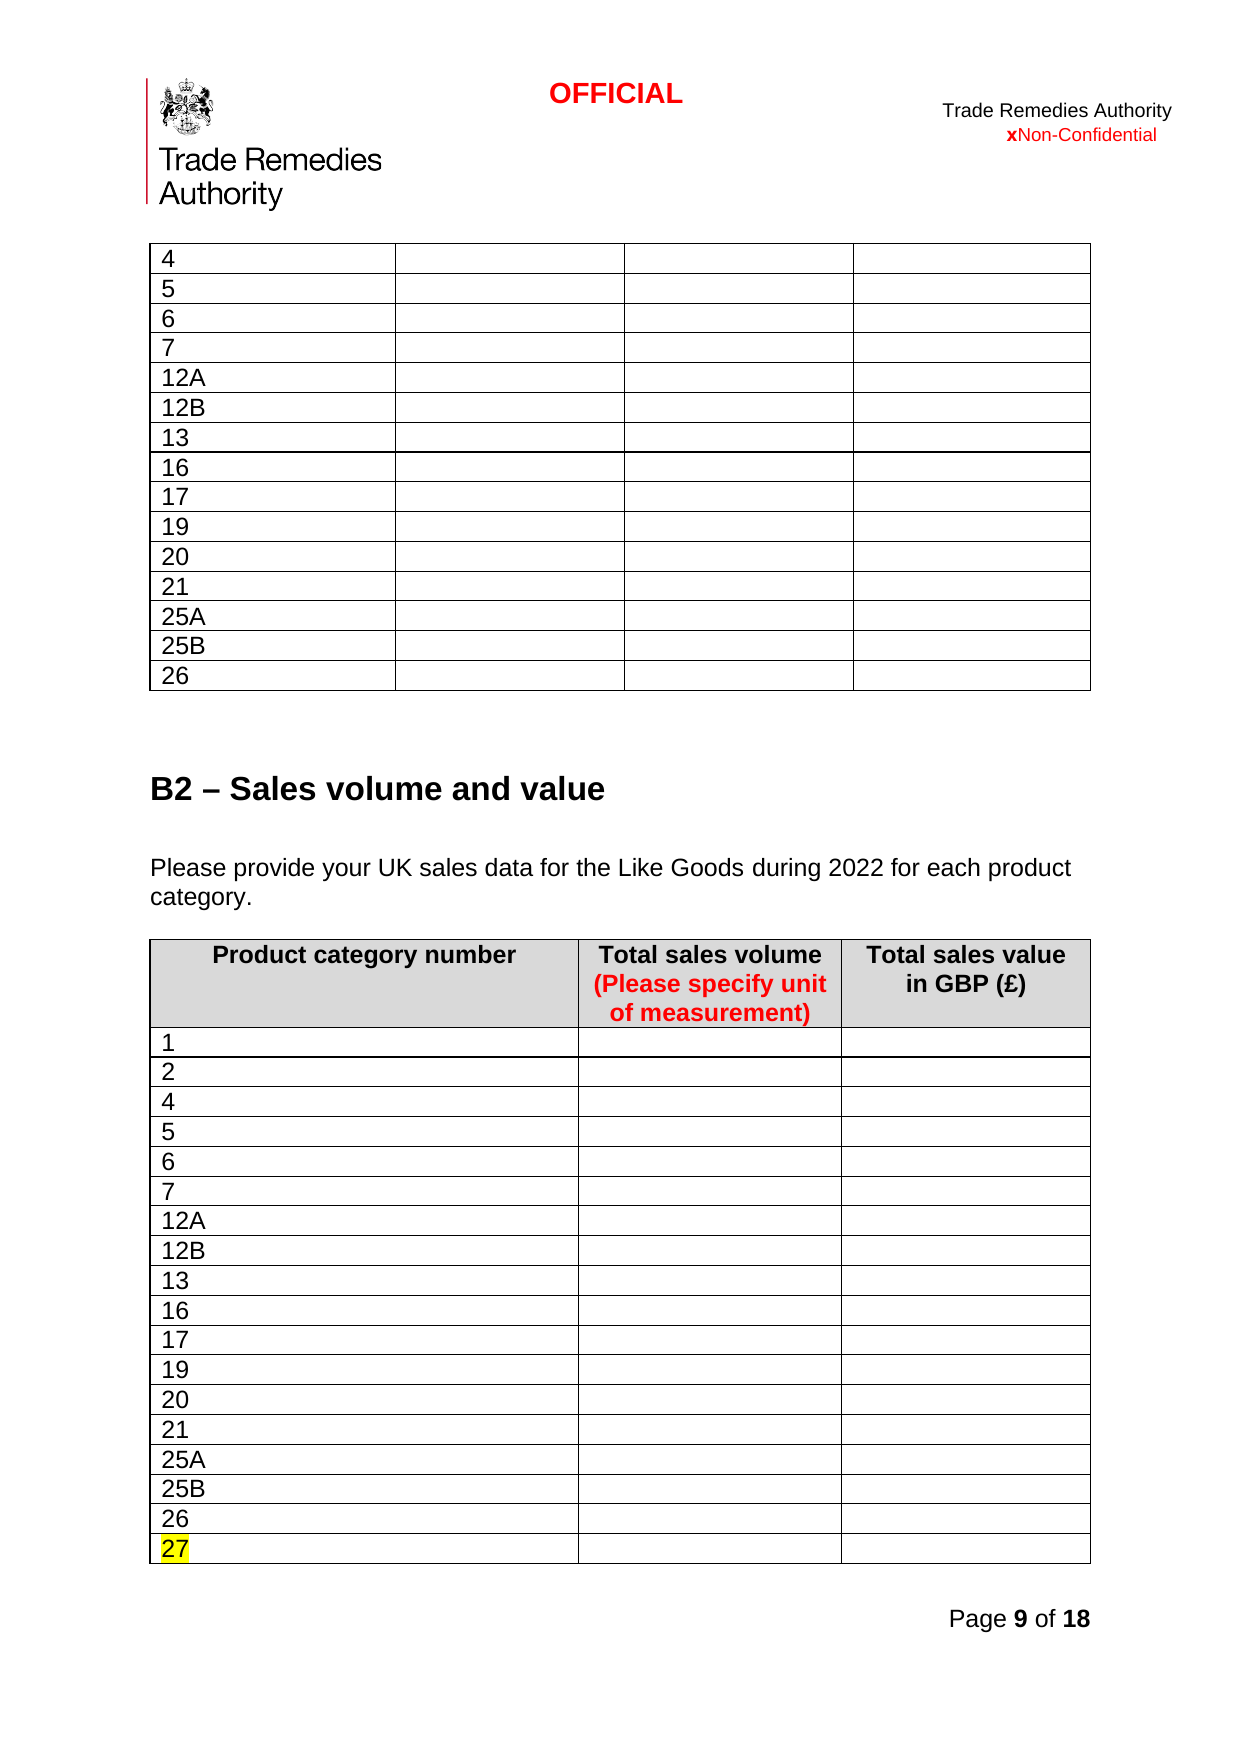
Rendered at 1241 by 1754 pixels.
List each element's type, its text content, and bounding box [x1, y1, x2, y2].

table_cell 25B [151, 631, 395, 660]
table_cell [625, 453, 853, 481]
table_cell [842, 1028, 1090, 1056]
table_cell [842, 1147, 1090, 1176]
table_cell 4 [151, 1087, 578, 1116]
table_cell [625, 601, 853, 630]
table_cell [842, 1326, 1090, 1354]
table_cell [625, 512, 853, 541]
table_cell [625, 304, 853, 332]
table_cell 25A [151, 1445, 578, 1473]
table_cell 2 [151, 1058, 578, 1086]
table_cell [842, 1534, 1090, 1563]
table_cell [842, 1385, 1090, 1414]
table_cell [396, 363, 624, 392]
table_cell 19 [151, 1355, 578, 1384]
table_cell [854, 661, 1090, 690]
table_cell [842, 1355, 1090, 1384]
table_cell [854, 453, 1090, 481]
table_cell [625, 423, 853, 451]
table_cell [579, 1028, 841, 1056]
table_cell 27 [151, 1534, 578, 1563]
table_cell [854, 363, 1090, 392]
table_cell [854, 423, 1090, 451]
table_cell 4 [151, 244, 395, 273]
table_cell [579, 1206, 841, 1235]
table_cell [842, 1206, 1090, 1235]
table_cell 12B [151, 393, 395, 422]
table_cell 19 [151, 512, 395, 541]
table_cell [842, 1445, 1090, 1473]
table_header Product category number [151, 940, 578, 1027]
table_cell [579, 1415, 841, 1444]
table_cell [625, 661, 853, 690]
table_cell [396, 244, 624, 273]
table_cell [854, 512, 1090, 541]
table_cell [854, 304, 1090, 332]
table_cell [842, 1117, 1090, 1146]
table_cell [842, 1266, 1090, 1295]
table_cell 7 [151, 333, 395, 362]
table_cell [854, 274, 1090, 302]
table_cell [625, 393, 853, 422]
table_cell [854, 572, 1090, 600]
table_cell [396, 304, 624, 332]
table_cell [579, 1475, 841, 1503]
table_cell [396, 423, 624, 451]
table_cell 13 [151, 1266, 578, 1295]
table_cell 21 [151, 1415, 578, 1444]
table_cell 5 [151, 1117, 578, 1146]
table_cell [842, 1236, 1090, 1265]
table_cell 20 [151, 542, 395, 571]
table_cell 12B [151, 1236, 578, 1265]
table_cell 12A [151, 363, 395, 392]
table_cell [579, 1087, 841, 1116]
table_cell [396, 482, 624, 511]
table_cell [842, 1087, 1090, 1116]
table_cell [396, 274, 624, 302]
table_cell [854, 333, 1090, 362]
table_cell [579, 1355, 841, 1384]
subtitle B2 – Sales volume and value [150, 769, 1090, 808]
table_cell [579, 1117, 841, 1146]
table_cell [579, 1445, 841, 1473]
table_cell 5 [151, 274, 395, 302]
table_cell 17 [151, 482, 395, 511]
table_cell [579, 1326, 841, 1354]
table_cell 13 [151, 423, 395, 451]
table_cell 26 [151, 1504, 578, 1533]
table_cell [396, 661, 624, 690]
table_cell 6 [151, 304, 395, 332]
table_cell [396, 542, 624, 571]
table_cell 7 [151, 1177, 578, 1205]
table_cell [625, 482, 853, 511]
table_cell [396, 601, 624, 630]
table_cell 6 [151, 1147, 578, 1176]
table_cell [842, 1296, 1090, 1324]
table_cell [625, 333, 853, 362]
table_cell [396, 453, 624, 481]
table_cell [625, 274, 853, 302]
table_header Total sales value in GBP (£) [842, 940, 1090, 1027]
table_header Total sales volume (Please specify unit of measurement) [579, 940, 841, 1027]
table_cell [625, 244, 853, 273]
table_cell 20 [151, 1385, 578, 1414]
table_cell [854, 244, 1090, 273]
table_cell 25A [151, 601, 395, 630]
table_cell [579, 1266, 841, 1295]
table_cell [579, 1058, 841, 1086]
table_cell 25B [151, 1475, 578, 1503]
table_cell [579, 1177, 841, 1205]
table_cell [396, 393, 624, 422]
table_cell [579, 1236, 841, 1265]
table_cell 26 [151, 661, 395, 690]
table_cell 16 [151, 1296, 578, 1324]
table_cell [625, 542, 853, 571]
table_cell [396, 333, 624, 362]
table_cell [396, 512, 624, 541]
table_cell [396, 631, 624, 660]
table_cell 17 [151, 1326, 578, 1354]
table_cell [842, 1415, 1090, 1444]
table_cell [625, 572, 853, 600]
table_cell [396, 572, 624, 600]
table_cell [854, 601, 1090, 630]
table_cell [579, 1385, 841, 1414]
table_cell [625, 363, 853, 392]
table_cell [842, 1475, 1090, 1503]
table_cell 16 [151, 453, 395, 481]
table_cell [579, 1504, 841, 1533]
table_cell [842, 1058, 1090, 1086]
table_cell [854, 631, 1090, 660]
table_cell 12A [151, 1206, 578, 1235]
table_cell [842, 1177, 1090, 1205]
table_cell [854, 393, 1090, 422]
table_cell 1 [151, 1028, 578, 1056]
table_cell 21 [151, 572, 395, 600]
table_cell [854, 542, 1090, 571]
table_cell [579, 1534, 841, 1563]
table_cell [854, 482, 1090, 511]
text Please provide your UK sales data for the Like Goods during 2022 for each product category. [150, 853, 1090, 911]
table_cell [625, 631, 853, 660]
table_cell [579, 1147, 841, 1176]
table_cell [579, 1296, 841, 1324]
table_cell [842, 1504, 1090, 1533]
